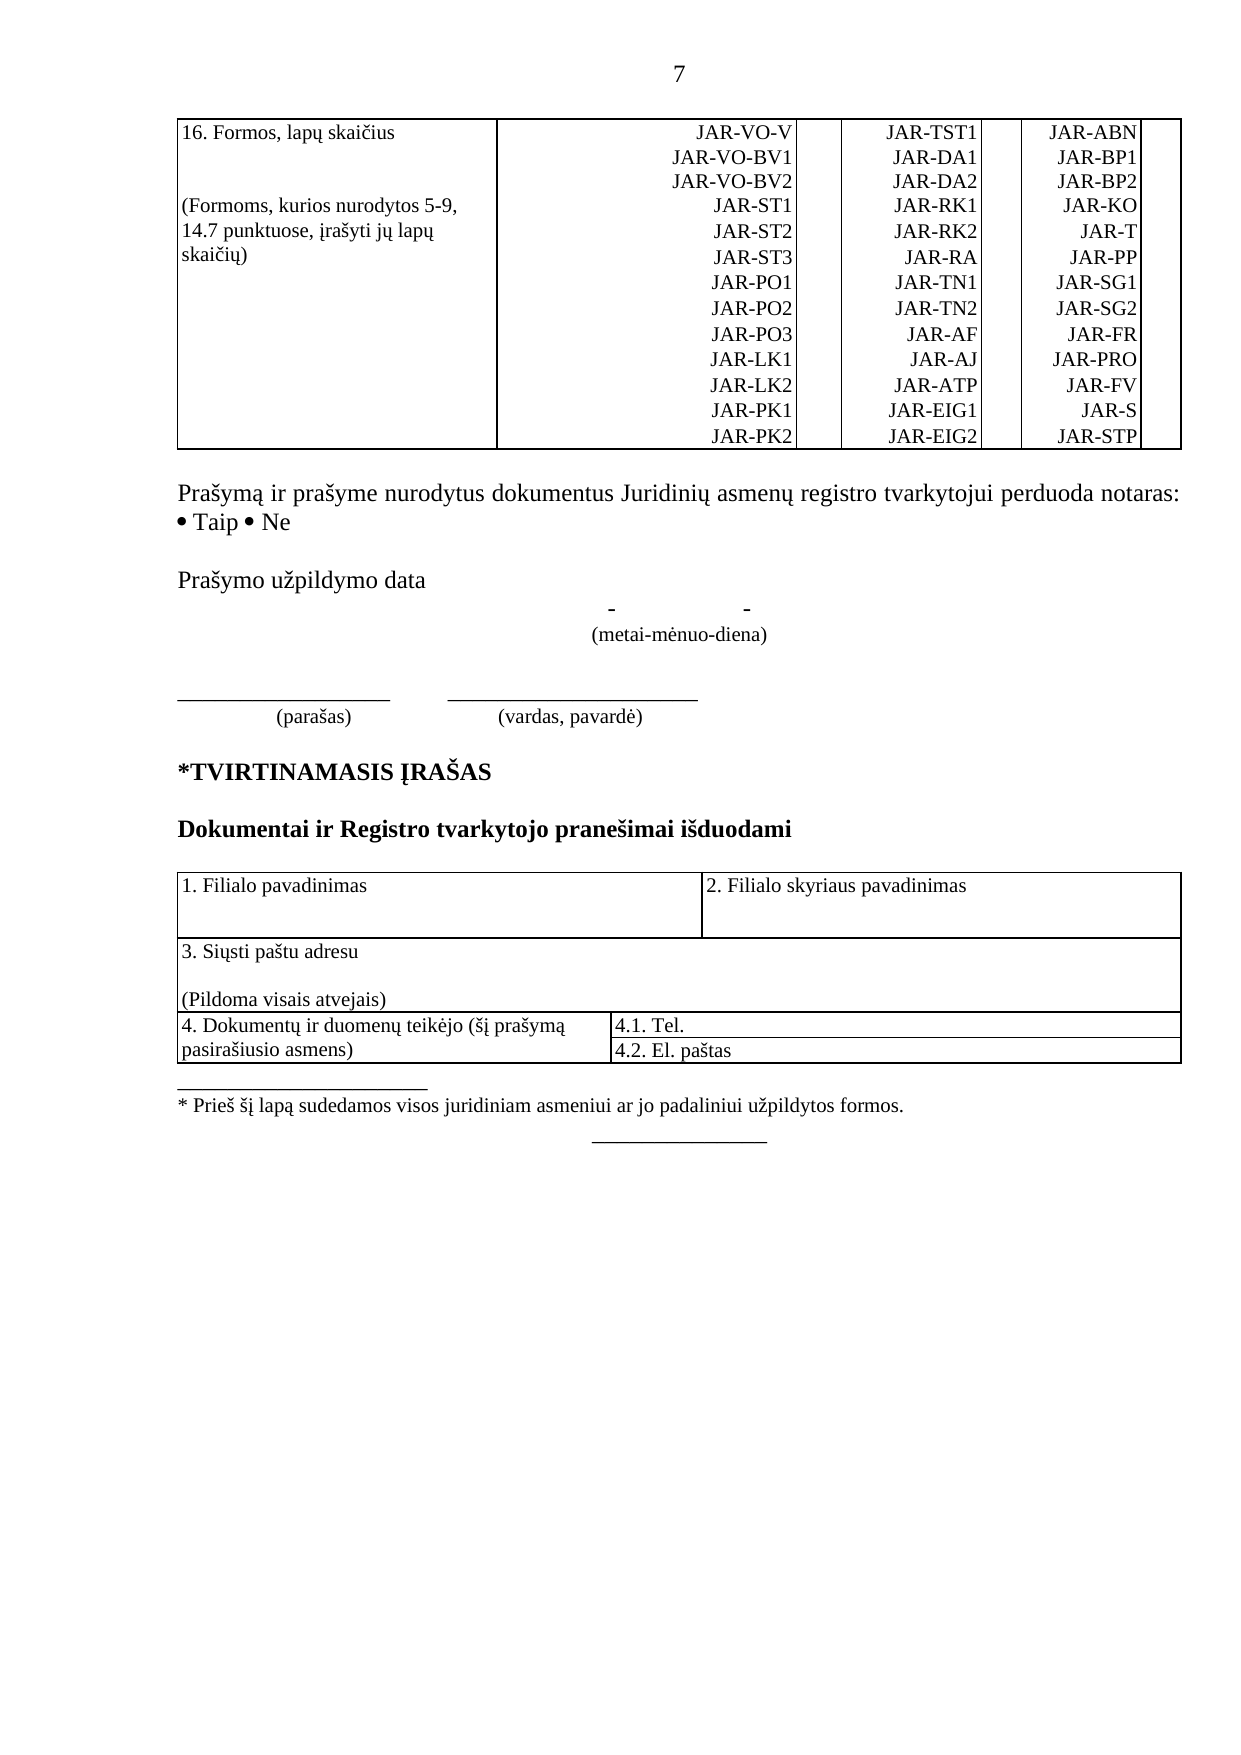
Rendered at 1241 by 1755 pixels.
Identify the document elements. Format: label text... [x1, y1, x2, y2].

table_cell [1142, 397, 1180, 422]
table_cell [982, 397, 1021, 422]
table_header [837, 120, 841, 144]
table_cell [982, 144, 1021, 169]
table_cell JAR-PP [1022, 243, 1140, 269]
table_cell JAR-FV [1022, 371, 1140, 397]
text ____________________ [177, 1064, 1181, 1092]
table_cell JAR-FR [1022, 320, 1140, 346]
table_cell JAR-DA1 [842, 144, 981, 169]
text * Prieš šį lapą sudedamos visos juridiniam asmeniui ar jo padaliniui užpildytos formos. [177, 1092, 1181, 1117]
table_cell [1142, 269, 1180, 294]
text Prašymo užpildymo data [177, 565, 1181, 593]
table_cell JAR-TN1 [842, 269, 981, 294]
table_cell JAR-PO3 [498, 320, 796, 346]
table_cell [1142, 144, 1180, 169]
table_cell [797, 218, 841, 243]
table_cell [837, 194, 841, 217]
table_cell [982, 194, 986, 217]
table_cell [1017, 169, 1021, 193]
table_cell [1017, 194, 1021, 217]
table_cell JAR-PO1 [498, 269, 796, 294]
text - - [177, 593, 1181, 622]
table_header 1. Filialo pavadinimas [178, 873, 701, 937]
table_header [1017, 120, 1021, 144]
table_cell [1142, 218, 1180, 243]
table_cell (Formoms, kurios nurodytos 5-9, 14.7 punktuose, įrašyti jų lapų skaičių) [178, 194, 496, 448]
table_cell [797, 423, 841, 448]
text (metai-mėnuo-diena) [177, 622, 1181, 646]
table_cell [797, 243, 841, 269]
table_cell JAR-RK2 [842, 218, 981, 243]
table_cell [982, 346, 1021, 371]
table_cell [797, 144, 841, 169]
table_cell [797, 169, 801, 193]
table_cell JAR-PK2 [498, 423, 796, 448]
table_cell JAR-PO2 [498, 294, 796, 320]
table_cell JAR-BP1 [1022, 144, 1140, 169]
table_cell JAR-VO-BV1 [498, 144, 796, 169]
table_cell JAR-PRO [1022, 346, 1140, 371]
table_cell JAR-TN2 [842, 294, 981, 320]
text Prašymą ir prašyme nurodytus dokumentus Juridinių asmenų registro tvarkytojui perduoda notaras:  Taip  Ne [177, 478, 1181, 536]
table_cell JAR-ATP [842, 371, 981, 397]
table_header [797, 120, 801, 144]
text (parašas) (vardas, pavardė) [177, 704, 1181, 728]
text Dokumentai ir Registro tvarkytojo pranešimai išduodami [177, 814, 1181, 843]
table_cell JAR-SG2 [1022, 294, 1140, 320]
table_cell [982, 269, 1021, 294]
table_header [982, 120, 986, 144]
table_cell [982, 294, 1021, 320]
table_cell [1142, 243, 1180, 269]
table_cell [797, 371, 841, 397]
table_cell [1142, 371, 1180, 397]
table_cell JAR-ST2 [498, 218, 796, 243]
table_cell JAR-RA [842, 243, 981, 269]
text _________________ ____________________ [177, 675, 1181, 704]
table_cell [837, 169, 841, 193]
text ______________ [177, 1117, 1181, 1145]
table_cell [982, 169, 986, 193]
table_cell [797, 194, 801, 217]
table_cell [797, 397, 841, 422]
table_cell 4. Dokumentų ir duomenų teikėjo (šį prašymą pasirašiusio asmens) [178, 1013, 610, 1062]
table_header 2. Filialo skyriaus pavadinimas [703, 873, 1180, 937]
table_cell JAR-PK1 [498, 397, 796, 422]
table_cell [1142, 346, 1180, 371]
table_cell JAR-SG1 [1022, 269, 1140, 294]
table_cell JAR-ST3 [498, 243, 796, 269]
table_cell JAR-LK2 [498, 371, 796, 397]
table_cell [797, 294, 841, 320]
table_cell JAR-AF [842, 320, 981, 346]
table_cell JAR-T [1022, 218, 1140, 243]
table_cell [1142, 294, 1180, 320]
table_cell [982, 423, 1021, 448]
table_cell JAR-EIG2 [842, 423, 981, 448]
text *TVIRTINAMASIS ĮRAŠAS [177, 757, 1181, 785]
table_cell [982, 320, 1021, 346]
table_cell JAR-STP [1022, 423, 1140, 448]
table_cell [797, 269, 841, 294]
table_header 16. Formos, lapų skaičius [178, 120, 496, 169]
table_cell JAR-S [1022, 397, 1140, 422]
table_cell [797, 346, 841, 371]
table_cell [797, 320, 841, 346]
table_cell JAR-LK1 [498, 346, 796, 371]
table_cell [982, 243, 1021, 269]
table_cell JAR-AJ [842, 346, 981, 371]
table_cell JAR-EIG1 [842, 397, 981, 422]
table_cell [1142, 423, 1180, 448]
table_cell [982, 218, 1021, 243]
table_cell [1142, 320, 1180, 346]
table_cell [982, 371, 1021, 397]
